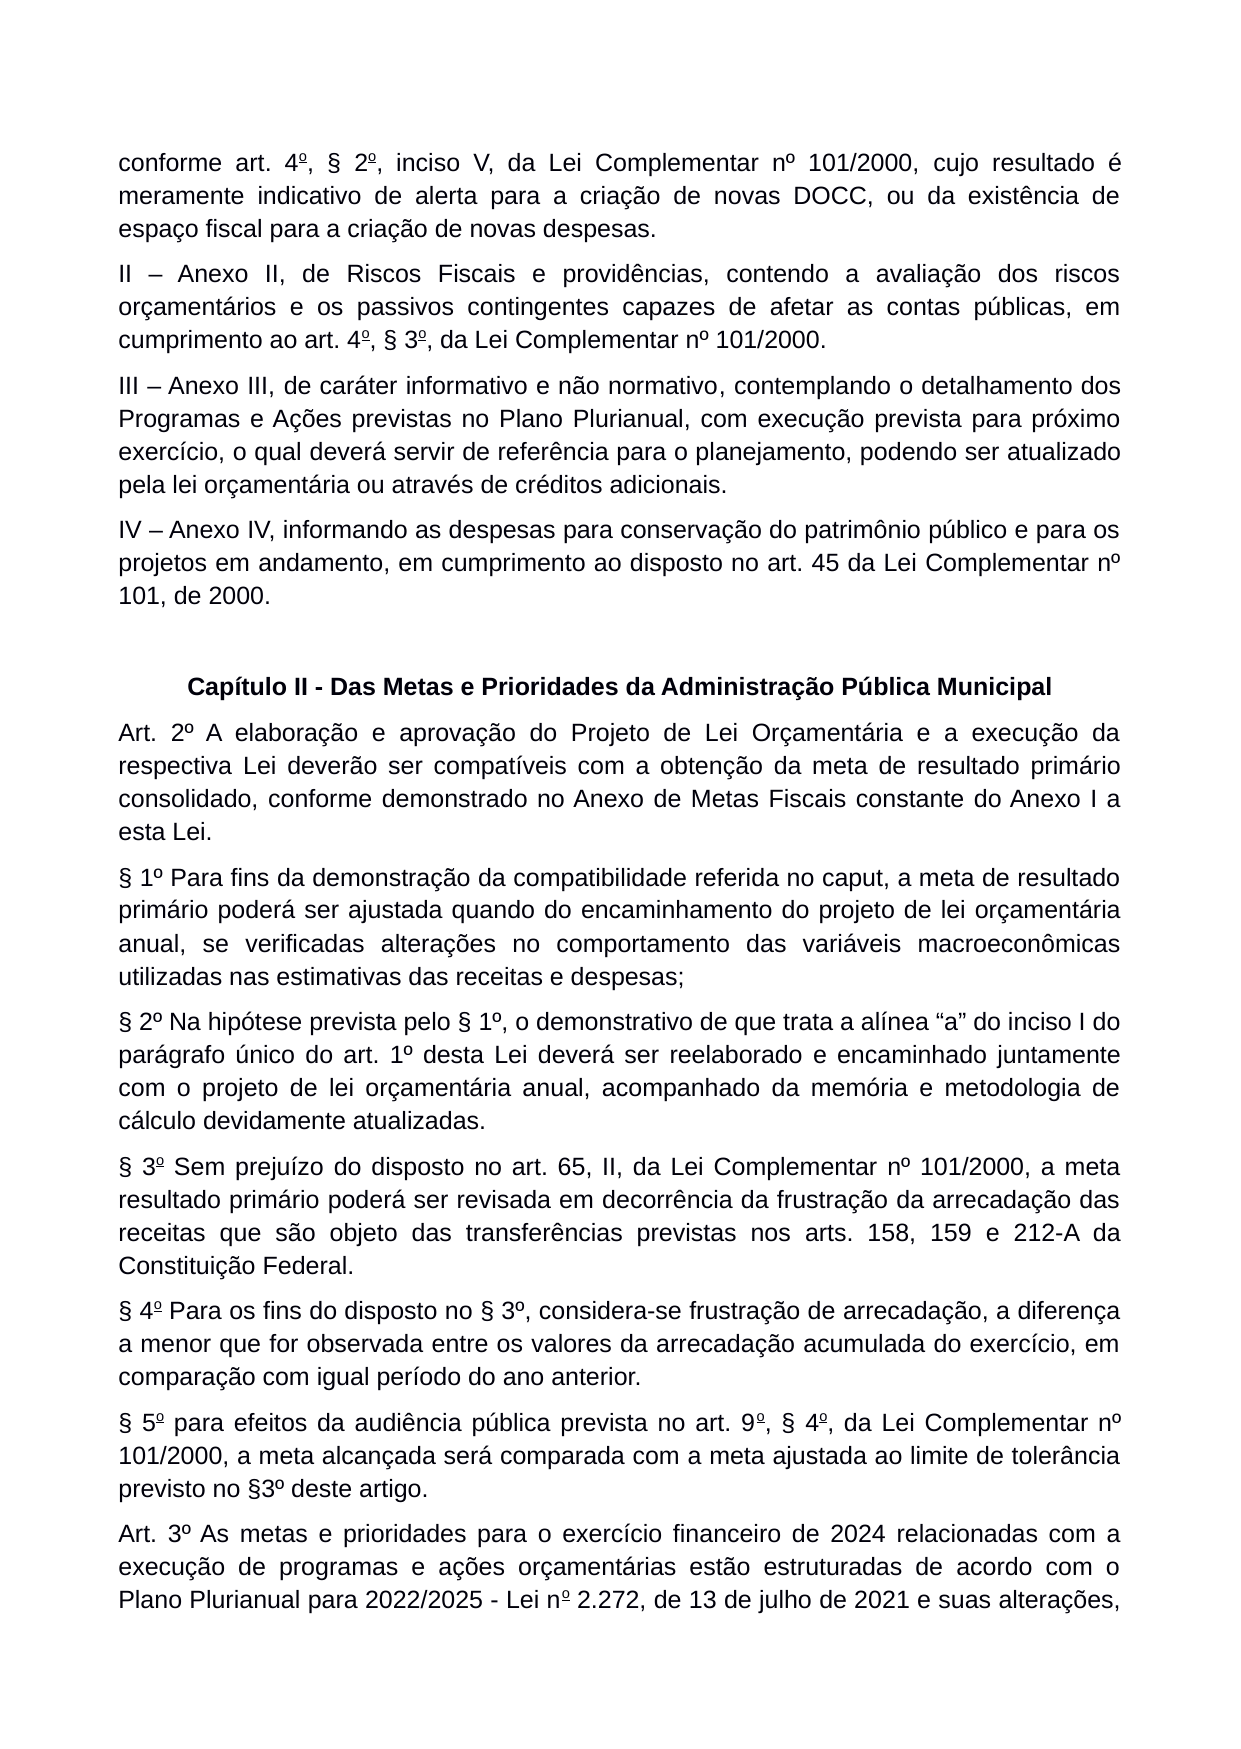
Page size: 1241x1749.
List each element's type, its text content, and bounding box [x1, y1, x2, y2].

text II – Anexo II, de Riscos Fiscais e providências, contendo a avaliação dos riscos orçamentários e os passivos contingentes capazes de afetar as contas públicas, em cumprimento ao art. 4o, § 3o, da Lei Complementar nº 101/2000. [118, 259, 1122, 354]
text Art. 2º A elaboração e aprovação do Projeto de Lei Orçamentária e a execução da respectiva Lei deverão ser compatíveis com a obtenção da meta de resultado primário consolidado, conforme demonstrado no Anexo de Metas Fiscais constante do Anexo I a esta Lei. [118, 718, 1122, 846]
text IV – Anexo IV, informando as despesas para conservação do patrimônio público e para os projetos em andamento, em cumprimento ao disposto no art. 45 da Lei Complementar nº 101, de 2000. [118, 515, 1122, 610]
text § 5o para efeitos da audiência pública prevista no art. 9o, § 4o, da Lei Complementar nº 101/2000, a meta alcançada será comparada com a meta ajustada ao limite de tolerância previsto no §3º deste artigo. [118, 1408, 1122, 1503]
text § 1º Para fins da demonstração da compatibilidade referida no caput, a meta de resultado primário poderá ser ajustada quando do encaminhamento do projeto de lei orçamentária anual, se verificadas alterações no comportamento das variáveis macroeconômicas utilizadas nas estimativas das receitas e despesas; [118, 862, 1122, 990]
text § 4o Para os fins do disposto no § 3º, considera-se frustração de arrecadação, a diferença a menor que for observada entre os valores da arrecadação acumulada do exercício, em comparação com igual período do ano anterior. [118, 1296, 1122, 1391]
text Art. 3º As metas e prioridades para o exercício financeiro de 2024 relacionadas com a execução de programas e ações orçamentárias estão estruturadas de acordo com o Plano Plurianual para 2022/2025 - Lei no 2.272, de 13 de julho de 2021 e suas alterações, [118, 1519, 1122, 1614]
text § 3o Sem prejuízo do disposto no art. 65, II, da Lei Complementar nº 101/2000, a meta resultado primário poderá ser revisada em decorrência da frustração da arrecadação das receitas que são objeto das transferências previstas nos arts. 158, 159 e 212-A da Constituição Federal. [118, 1152, 1122, 1279]
text III – Anexo III, de caráter informativo e não normativo, contemplando o detalhamento dos Programas e Ações previstas no Plano Plurianual, com execução prevista para próximo exercício, o qual deverá servir de referência para o planejamento, podendo ser atualizado pela lei orçamentária ou através de créditos adicionais. [118, 371, 1122, 498]
text Capítulo II - Das Metas e Prioridades da Administração Pública Municipal [118, 672, 1122, 701]
text § 2º Na hipótese prevista pelo § 1º, o demonstrativo de que trata a alínea “a” do inciso I do parágrafo único do art. 1º desta Lei deverá ser reelaborado e encaminhado juntamente com o projeto de lei orçamentária anual, acompanhado da memória e metodologia de cálculo devidamente atualizadas. [118, 1007, 1122, 1135]
text conforme art. 4o, § 2o, inciso V, da Lei Complementar nº 101/2000, cujo resultado é meramente indicativo de alerta para a criação de novas DOCC, ou da existência de espaço fiscal para a criação de novas despesas. [118, 148, 1122, 242]
